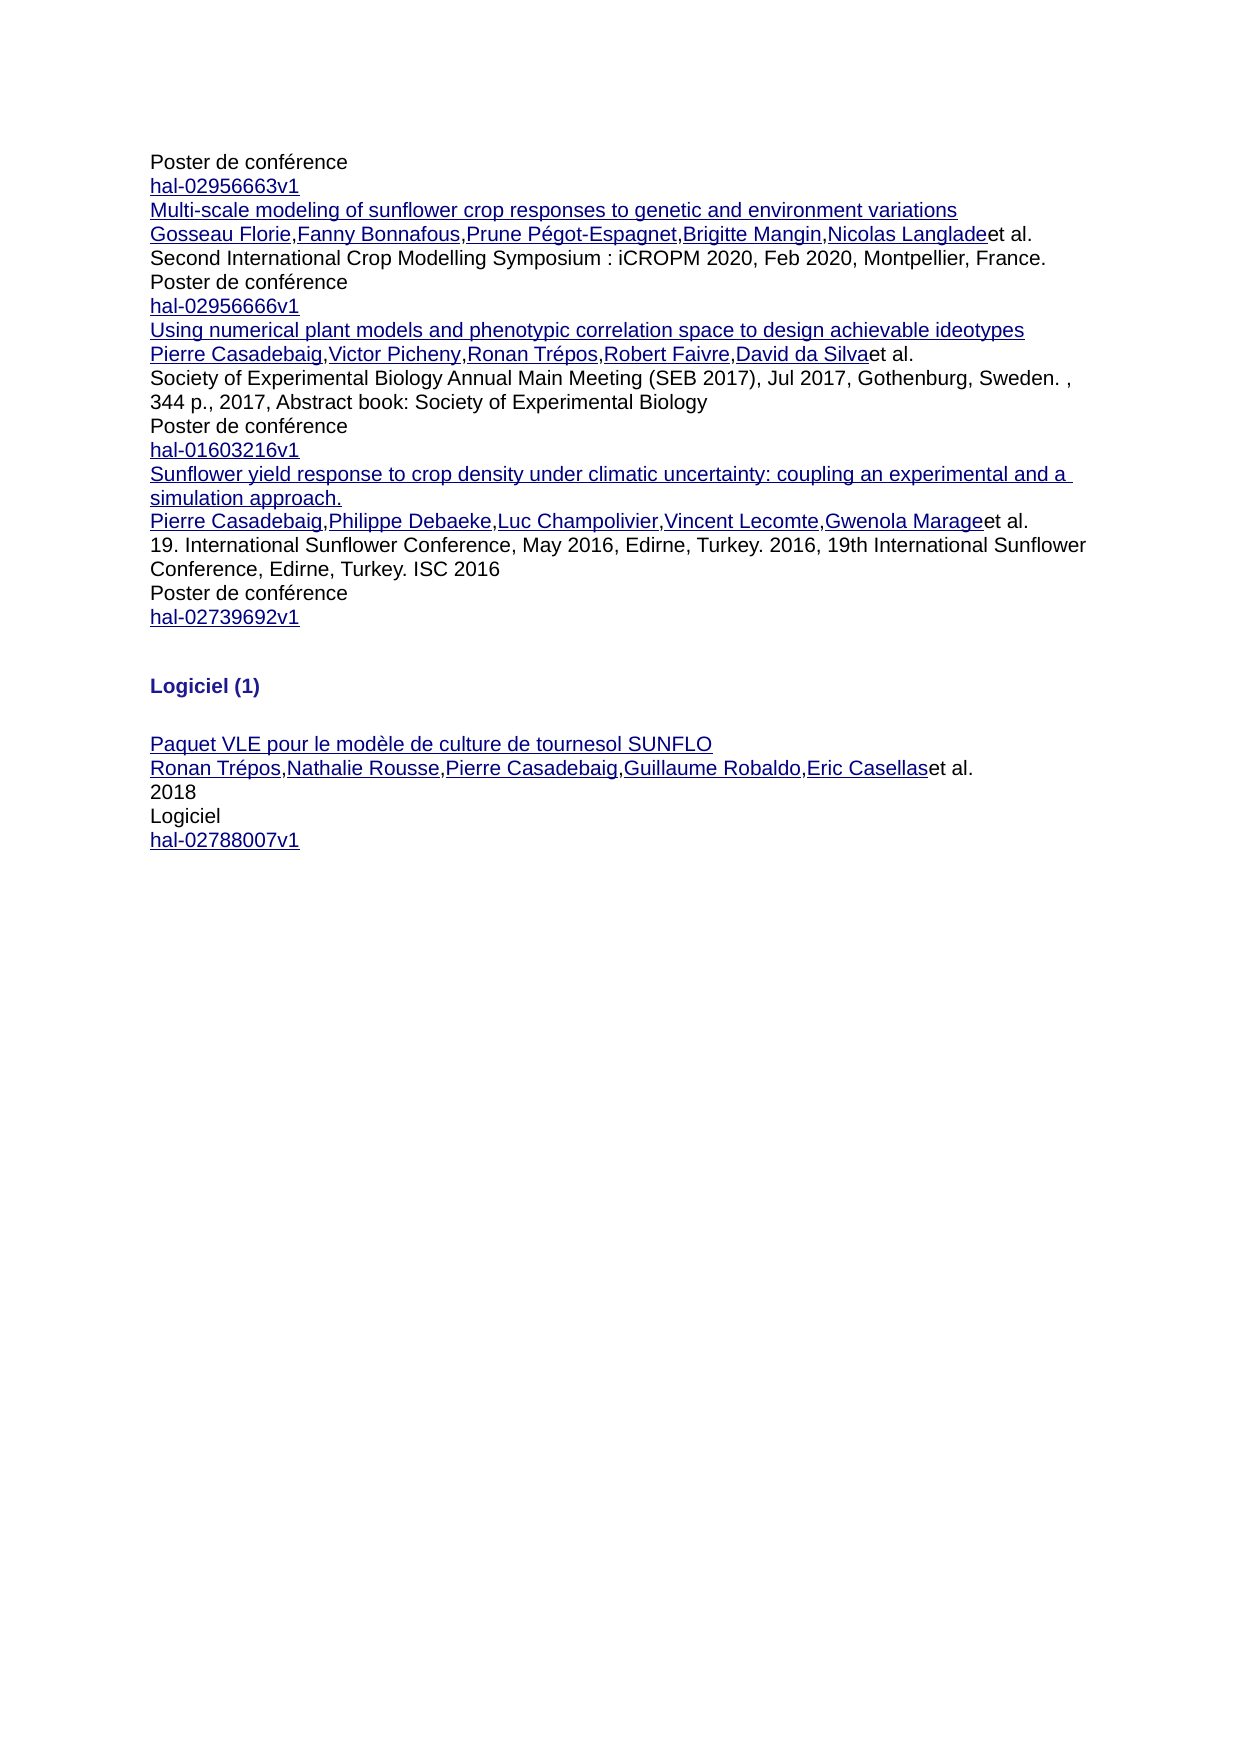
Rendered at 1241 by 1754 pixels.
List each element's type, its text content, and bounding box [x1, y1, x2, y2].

table_header Paquet VLE pour le modèle de culture de tournesol SUNFLO Ronan Trépos,Nathalie Rousse,Pierre Casadebaig,Guillaume Robaldo,Eric Casellaset al. 2018 Logiciel hal-02788007v1 [150, 732, 1090, 852]
table_cell Multi-scale modeling of sunflower crop responses to genetic and environment variations Gosseau Florie,Fanny Bonnafous,Prune Pégot-Espagnet,Brigitte Mangin,Nicolas Langladeet al. Second International Crop Modelling Symposium : iCROPM 2020, Feb 2020, Montpellier, France. Poster de conférence hal-02956666v1 [150, 198, 1090, 318]
table_cell Sunflower yield response to crop density under climatic uncertainty: coupling an experimental and a simulation approach. Pierre Casadebaig,Philippe Debaeke,Luc Champolivier,Vincent Lecomte,Gwenola Marageet al. 19. International Sunflower Conference, May 2016, Edirne, Turkey. 2016, 19th International Sunflower Conference, Edirne, Turkey. ISC 2016 Poster de conférence hal-02739692v1 [150, 461, 1090, 629]
subtitle Logiciel (1) [150, 674, 1090, 698]
table_cell Using numerical plant models and phenotypic correlation space to design achievable ideotypes Pierre Casadebaig,Victor Picheny,Ronan Trépos,Robert Faivre,David da Silvaet al. Society of Experimental Biology Annual Main Meeting (SEB 2017), Jul 2017, Gothenburg, Sweden. , 344 p., 2017, Abstract book: Society of Experimental Biology Poster de conférence hal-01603216v1 [150, 318, 1090, 461]
table_cell Poster de conférence hal-02956663v1 [150, 150, 1090, 198]
